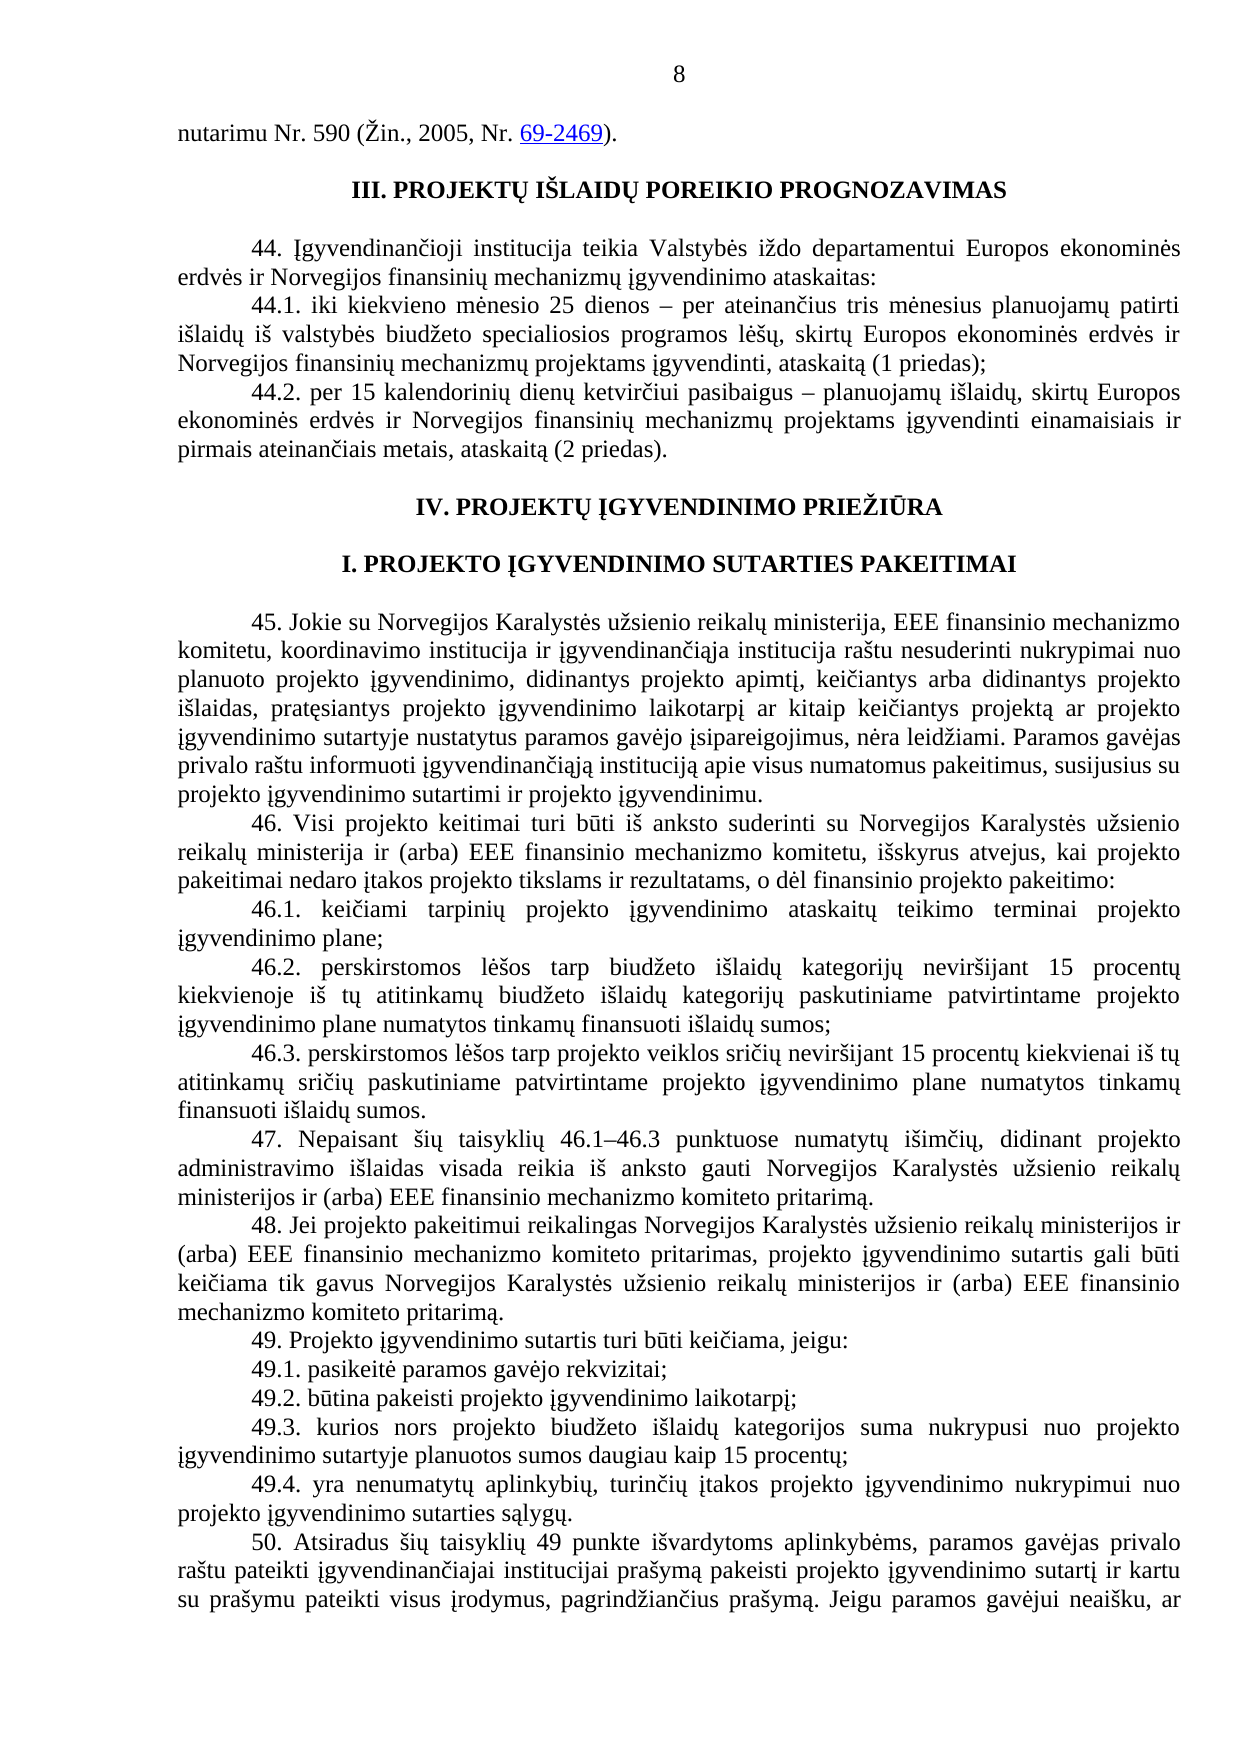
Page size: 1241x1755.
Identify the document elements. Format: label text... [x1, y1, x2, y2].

text III. PROJEKTŲ IŠLAIDŲ POREIKIO PROGNOZAVIMAS [177, 176, 1181, 204]
text 50. Atsiradus šių taisyklių 49 punkte išvardytoms aplinkybėms, paramos gavėjas privalo raštu pateikti įgyvendinančiajai institucijai prašymą pakeisti projekto įgyvendinimo sutartį ir kartu su prašymu pateikti visus įrodymus, pagrindžiančius prašymą. Jeigu paramos gavėjui neaišku, ar [177, 1527, 1181, 1613]
text IV. PROJEKTŲ ĮGYVENDINIMO PRIEŽIŪRA [177, 492, 1181, 521]
text 46.2. perskirstomos lėšos tarp biudžeto išlaidų kategorijų neviršijant 15 procentų kiekvienoje iš tų atitinkamų biudžeto išlaidų kategorijų paskutiniame patvirtintame projekto įgyvendinimo plane numatytos tinkamų finansuoti išlaidų sumos; [177, 952, 1181, 1038]
text 49.4. yra nenumatytų aplinkybių, turinčių įtakos projekto įgyvendinimo nukrypimui nuo projekto įgyvendinimo sutarties sąlygų. [177, 1469, 1181, 1527]
text 49.1. pasikeitė paramos gavėjo rekvizitai; [177, 1354, 1181, 1383]
text 44.2. per 15 kalendorinių dienų ketvirčiui pasibaigus – planuojamų išlaidų, skirtų Europos ekonominės erdvės ir Norvegijos finansinių mechanizmų projektams įgyvendinti einamaisiais ir pirmais ateinančiais metais, ataskaitą (2 priedas). [177, 377, 1181, 463]
text 48. Jei projekto pakeitimui reikalingas Norvegijos Karalystės užsienio reikalų ministerijos ir (arba) EEE finansinio mechanizmo komiteto pritarimas, projekto įgyvendinimo sutartis gali būti keičiama tik gavus Norvegijos Karalystės užsienio reikalų ministerijos ir (arba) EEE finansinio mechanizmo komiteto pritarimą. [177, 1211, 1181, 1326]
text 44.1. iki kiekvieno mėnesio 25 dienos – per ateinančius tris mėnesius planuojamų patirti išlaidų iš valstybės biudžeto specialiosios programos lėšų, skirtų Europos ekonominės erdvės ir Norvegijos finansinių mechanizmų projektams įgyvendinti, ataskaitą (1 priedas); [177, 291, 1181, 377]
text 46. Visi projekto keitimai turi būti iš anksto suderinti su Norvegijos Karalystės užsienio reikalų ministerija ir (arba) EEE finansinio mechanizmo komitetu, išskyrus atvejus, kai projekto pakeitimai nedaro įtakos projekto tikslams ir rezultatams, o dėl finansinio projekto pakeitimo: [177, 808, 1181, 894]
text 49. Projekto įgyvendinimo sutartis turi būti keičiama, jeigu: [177, 1326, 1181, 1354]
text I. PROJEKTO ĮGYVENDINIMO SUTARTIES PAKEITIMAI [177, 549, 1181, 578]
text 47. Nepaisant šių taisyklių 46.1–46.3 punktuose numatytų išimčių, didinant projekto administravimo išlaidas visada reikia iš anksto gauti Norvegijos Karalystės užsienio reikalų ministerijos ir (arba) EEE finansinio mechanizmo komiteto pritarimą. [177, 1124, 1181, 1211]
text 49.3. kurios nors projekto biudžeto išlaidų kategorijos suma nukrypusi nuo projekto įgyvendinimo sutartyje planuotos sumos daugiau kaip 15 procentų; [177, 1412, 1181, 1469]
text nutarimu Nr. 590 (Žin., 2005, Nr. 69-2469). [177, 118, 1181, 147]
text 46.1. keičiami tarpinių projekto įgyvendinimo ataskaitų teikimo terminai projekto įgyvendinimo plane; [177, 894, 1181, 952]
text 46.3. perskirstomos lėšos tarp projekto veiklos sričių neviršijant 15 procentų kiekvienai iš tų atitinkamų sričių paskutiniame patvirtintame projekto įgyvendinimo plane numatytos tinkamų finansuoti išlaidų sumos. [177, 1038, 1181, 1124]
text 44. Įgyvendinančioji institucija teikia Valstybės iždo departamentui Europos ekonominės erdvės ir Norvegijos finansinių mechanizmų įgyvendinimo ataskaitas: [177, 233, 1181, 291]
text 45. Jokie su Norvegijos Karalystės užsienio reikalų ministerija, EEE finansinio mechanizmo komitetu, koordinavimo institucija ir įgyvendinančiąja institucija raštu nesuderinti nukrypimai nuo planuoto projekto įgyvendinimo, didinantys projekto apimtį, keičiantys arba didinantys projekto išlaidas, pratęsiantys projekto įgyvendinimo laikotarpį ar kitaip keičiantys projektą ar projekto įgyvendinimo sutartyje nustatytus paramos gavėjo įsipareigojimus, nėra leidžiami. Paramos gavėjas privalo raštu informuoti įgyvendinančiąją instituciją apie visus numatomus pakeitimus, susijusius su projekto įgyvendinimo sutartimi ir projekto įgyvendinimu. [177, 607, 1181, 808]
text 49.2. būtina pakeisti projekto įgyvendinimo laikotarpį; [177, 1383, 1181, 1412]
